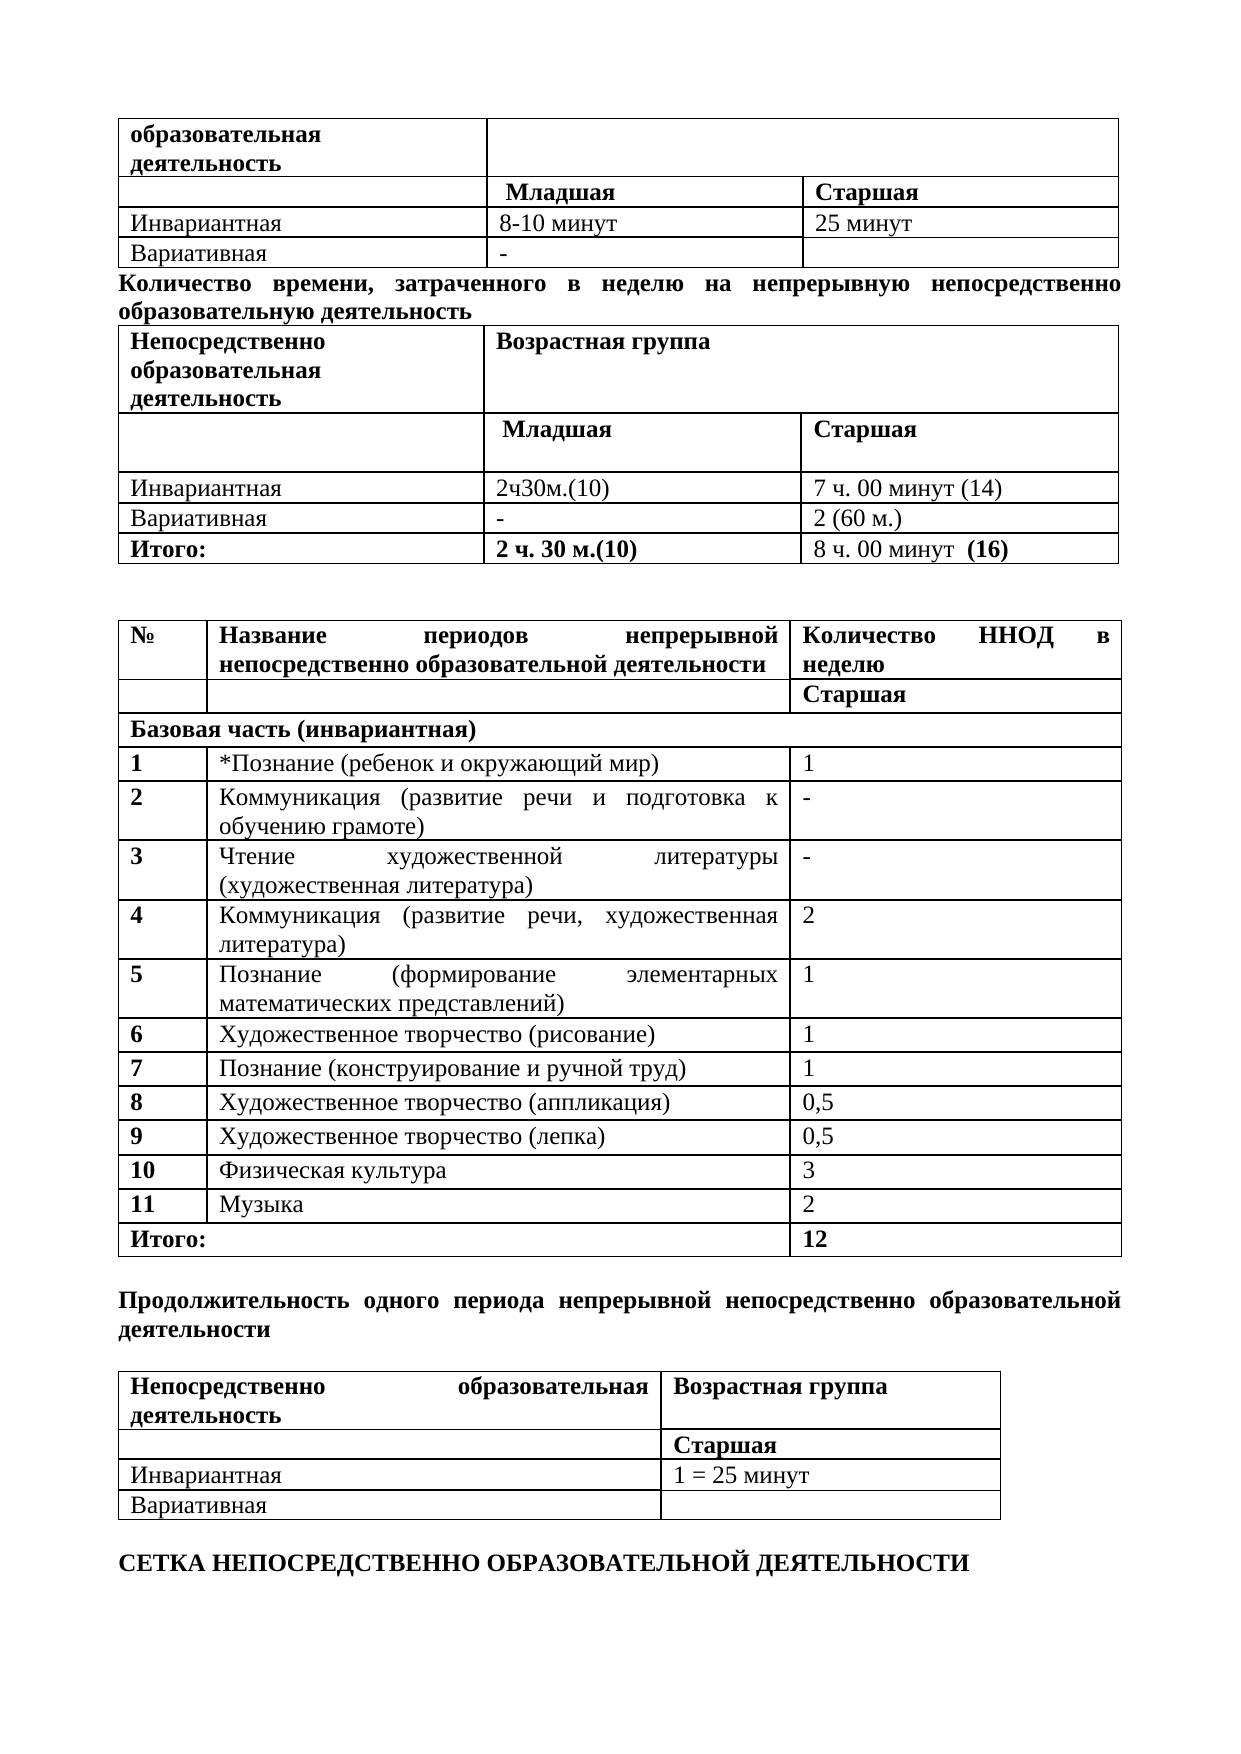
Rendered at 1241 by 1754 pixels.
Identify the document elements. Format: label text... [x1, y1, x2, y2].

table_cell Художественное творчество (рисование) [208, 1019, 789, 1051]
table_cell 5 [119, 960, 206, 1017]
table_cell Художественное творчество (лепка) [208, 1121, 789, 1154]
text Продолжительность одного периода непрерывной непосредственно образовательной деятельности [118, 1285, 1122, 1343]
table_cell 1 [791, 960, 1121, 1017]
table_cell 1 [791, 1053, 1121, 1085]
table_cell [804, 238, 1118, 267]
table_cell Коммуникация (развитие речи, художественная литература) [208, 901, 789, 958]
table_cell Физическая культура [208, 1156, 789, 1188]
table_cell Младшая [488, 177, 802, 206]
table_cell Познание (конструирование и ручной труд) [208, 1053, 789, 1085]
table_cell 3 [791, 1156, 1121, 1188]
table_cell [119, 680, 206, 712]
table_cell Инвариантная [119, 208, 486, 236]
table_cell 1 [791, 1019, 1121, 1051]
table_cell Инвариантная [119, 473, 483, 502]
table_cell 0,5 [791, 1087, 1121, 1119]
table_cell Старшая [662, 1430, 1000, 1458]
table_header Возрастная группа [485, 326, 1118, 412]
table_cell Познание (формирование элементарных математических представлений) [208, 960, 789, 1017]
table_cell 9 [119, 1121, 206, 1154]
text Количество времени, затраченного в неделю на непрерывную непосредственно образовательную деятельность [118, 268, 1122, 325]
table_cell - [791, 782, 1121, 839]
table_cell 2ч30м.(10) [485, 473, 800, 502]
table_cell 10 [119, 1156, 206, 1188]
table_header Возрастная группа [662, 1372, 1000, 1428]
table_cell 1 = 25 минут [662, 1460, 1000, 1490]
table_cell - [488, 238, 802, 267]
table_header Непосредственно образовательная деятельность [119, 326, 483, 412]
table_header Название периодов непрерывной непосредственно образовательной деятельности [208, 621, 789, 679]
table_cell Младшая [485, 414, 800, 471]
table_cell Базовая часть (инвариантная) [119, 714, 1121, 746]
table_header образовательная деятельность [119, 119, 486, 176]
table_cell 2 [119, 782, 206, 839]
table_cell 12 [791, 1224, 1121, 1256]
table_cell 25 минут [804, 208, 1118, 237]
table_cell Вариативная [119, 504, 483, 532]
table_cell Коммуникация (развитие речи и подготовка к обучению грамоте) [208, 782, 789, 839]
table_cell [119, 177, 486, 206]
table_cell 11 [119, 1190, 206, 1222]
text СЕТКА НЕПОСРЕДСТВЕННО ОБРАЗОВАТЕЛЬНОЙ ДЕЯТЕЛЬНОСТИ [118, 1548, 1122, 1577]
table_cell 4 [119, 901, 206, 958]
table_cell 2 ч. 30 м.(10) [485, 534, 800, 563]
table_cell 7 ч. 00 минут (14) [802, 473, 1118, 502]
table_cell Художественное творчество (аппликация) [208, 1087, 789, 1119]
table_header № [119, 621, 206, 679]
table_cell 8-10 минут [488, 208, 802, 236]
table_cell Вариативная [119, 238, 486, 267]
table_cell 6 [119, 1019, 206, 1051]
table_cell Старшая [791, 680, 1121, 712]
table_header Количество ННОД в неделю [791, 621, 1121, 678]
table_cell 8 [119, 1087, 206, 1119]
table_cell Вариативная [119, 1491, 660, 1519]
table_cell 2 [791, 901, 1121, 958]
table_cell *Познание (ребенок и окружающий мир) [208, 748, 789, 780]
table_cell Старшая [802, 414, 1118, 471]
table_cell [119, 1430, 660, 1458]
table_cell Чтение художественной литературы (художественная литература) [208, 841, 789, 899]
table_cell 3 [119, 841, 206, 899]
table_cell Итого: [119, 534, 483, 563]
table_cell 2 (60 м.) [802, 504, 1118, 532]
table_cell 1 [119, 748, 206, 780]
table_cell Итого: [119, 1224, 789, 1256]
table_cell [119, 414, 483, 471]
table_cell Старшая [804, 177, 1118, 206]
table_cell 8 ч. 00 минут (16) [802, 534, 1118, 563]
table_cell Музыка [208, 1190, 789, 1222]
table_cell [208, 680, 789, 712]
table_cell 1 [791, 748, 1121, 780]
table_header [488, 119, 1118, 176]
table_header Непосредственно образовательная деятельность [119, 1372, 660, 1429]
table_cell - [791, 841, 1121, 899]
table_cell [662, 1491, 1000, 1519]
table_cell 2 [791, 1190, 1121, 1222]
table_cell 0,5 [791, 1121, 1121, 1154]
table_cell - [485, 504, 800, 532]
table_cell 7 [119, 1053, 206, 1085]
table_cell Инвариантная [119, 1460, 660, 1489]
